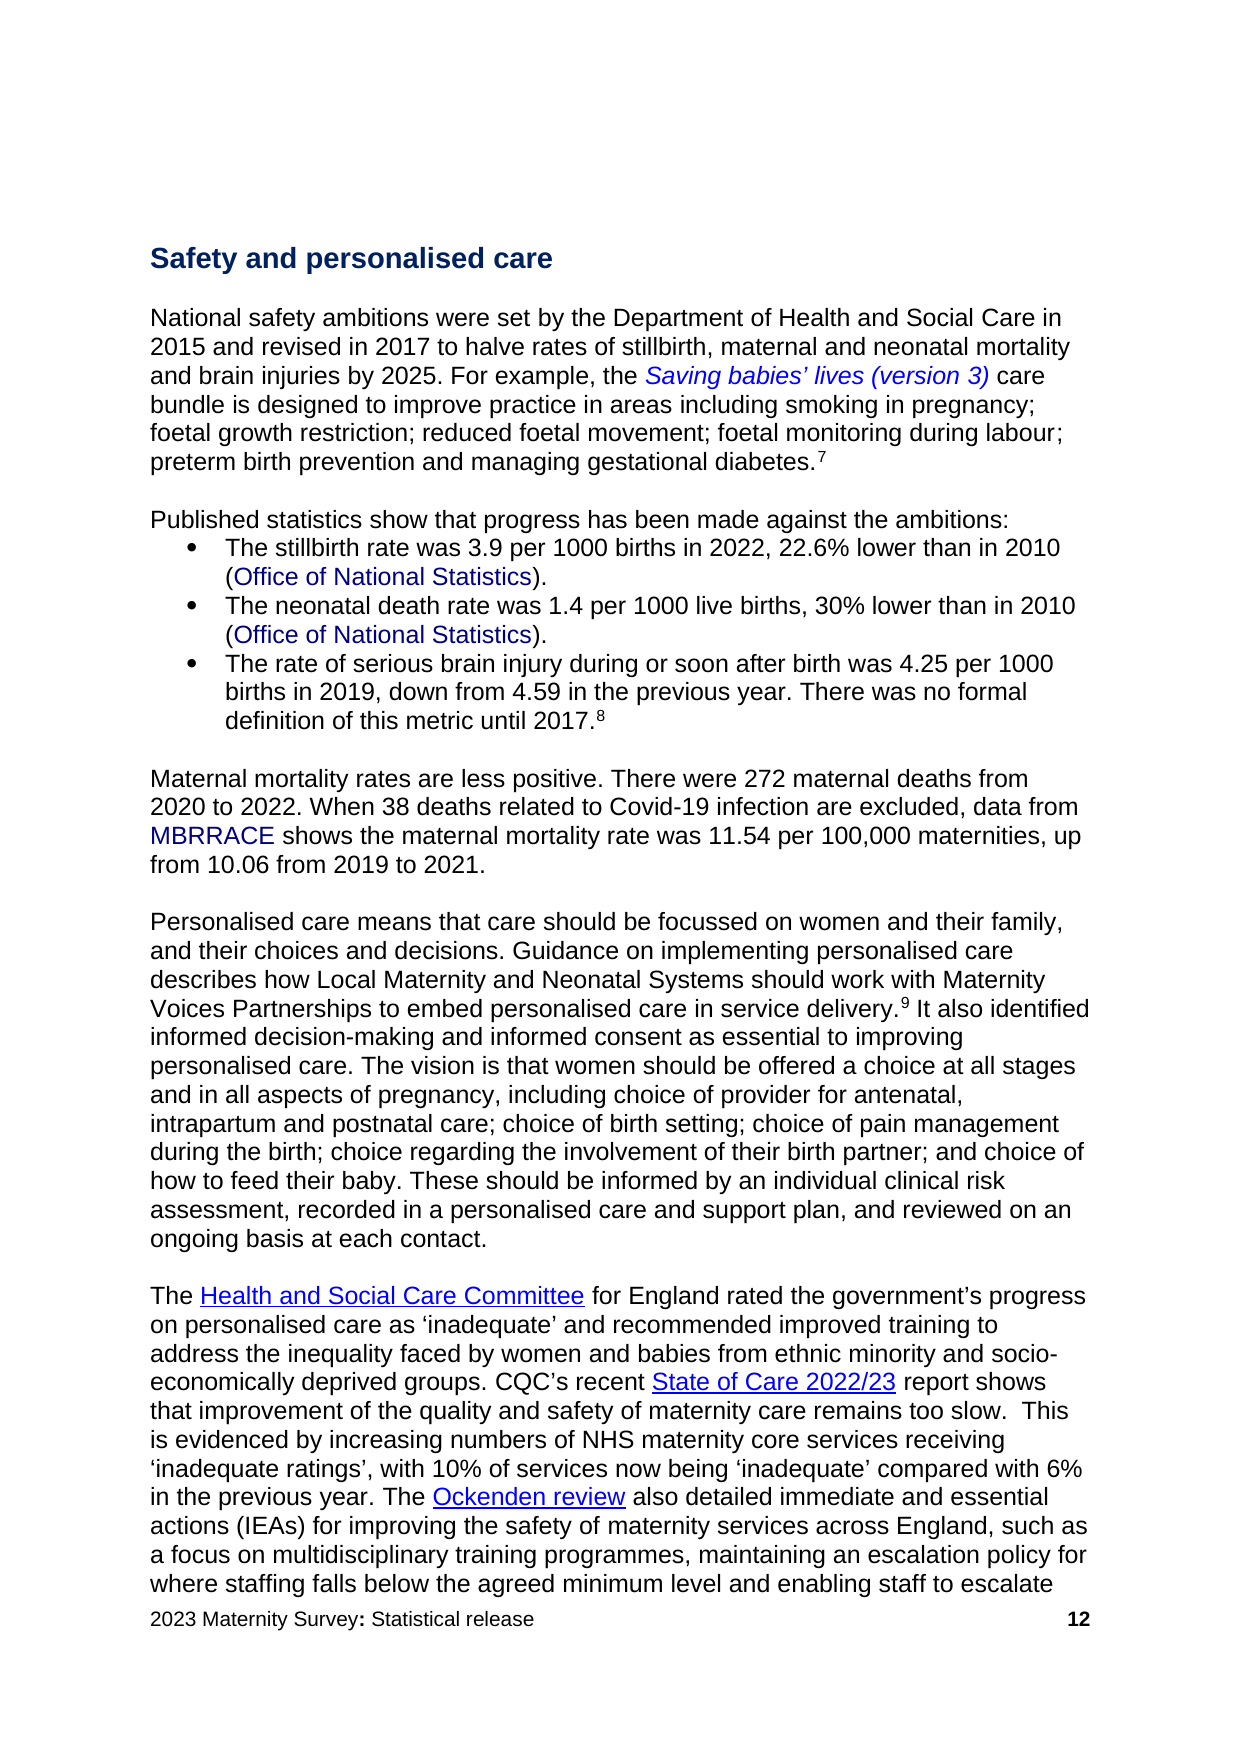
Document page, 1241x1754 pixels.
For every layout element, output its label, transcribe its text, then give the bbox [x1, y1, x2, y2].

text Published statistics show that progress has been made against the ambitions: [150, 504, 1090, 533]
text The Health and Social Care Committee for England rated the government’s progress on personalised care as ‘inadequate’ and recommended improved training to address the inequality faced by women and babies from ethnic minority and socio-economically deprived groups. CQC’s recent State of Care 2022/23 report shows that improvement of the quality and safety of maternity care remains too slow. This is evidenced by increasing numbers of NHS maternity core services receiving ‘inadequate ratings’, with 10% of services now being ‘inadequate’ compared with 6% in the previous year. The Ockenden review also detailed immediate and essential actions (IEAs) for improving the safety of maternity services across England, such as a focus on multidisciplinary training programmes, maintaining an escalation policy for where staffing falls below the agreed minimum level and enabling staff to escalate [150, 1281, 1090, 1597]
list The stillbirth rate was 3.9 per 1000 births in 2022, 22.6% lower than in 2010 (Office of National Statistics). [187, 533, 1090, 591]
list The rate of serious brain injury during or soon after birth was 4.25 per 1000 births in 2019, down from 4.59 in the previous year. There was no formal definition of this metric until 2017. [187, 648, 1090, 735]
text Maternal mortality rates are less positive. There were 272 maternal deaths from 2020 to 2022. When 38 deaths related to Covid-19 infection are excluded, data from MBRRACE shows the maternal mortality rate was 11.54 per 100,000 maternities, up from 10.06 from 2019 to 2021. [150, 764, 1090, 879]
text National safety ambitions were set by the Department of Health and Social Care in 2015 and revised in 2017 to halve rates of stillbirth, maternal and neonatal mortality and brain injuries by 2025. For example, the Saving babies’ lives (version 3) care bundle is designed to improve practice in areas including smoking in pregnancy; foetal growth restriction; reduced foetal movement; foetal monitoring during labour; preterm birth prevention and managing gestational diabetes. [150, 303, 1090, 476]
text Safety and personalised care [150, 241, 1090, 274]
text Personalised care means that care should be focussed on women and their family, and their choices and decisions. Guidance on implementing personalised care describes how Local Maternity and Neonatal Systems should work with Maternity Voices Partnerships to embed personalised care in service delivery. It also identified informed decision-making and informed consent as essential to improving personalised care. The vision is that women should be offered a choice at all stages and in all aspects of pregnancy, including choice of provider for antenatal, intrapartum and postnatal care; choice of birth setting; choice of pain management during the birth; choice regarding the involvement of their birth partner; and choice of how to feed their baby. These should be informed by an individual clinical risk assessment, recorded in a personalised care and support plan, and reviewed on an ongoing basis at each contact. [150, 907, 1090, 1252]
list The neonatal death rate was 1.4 per 1000 live births, 30% lower than in 2010 (Office of National Statistics). [187, 591, 1090, 648]
